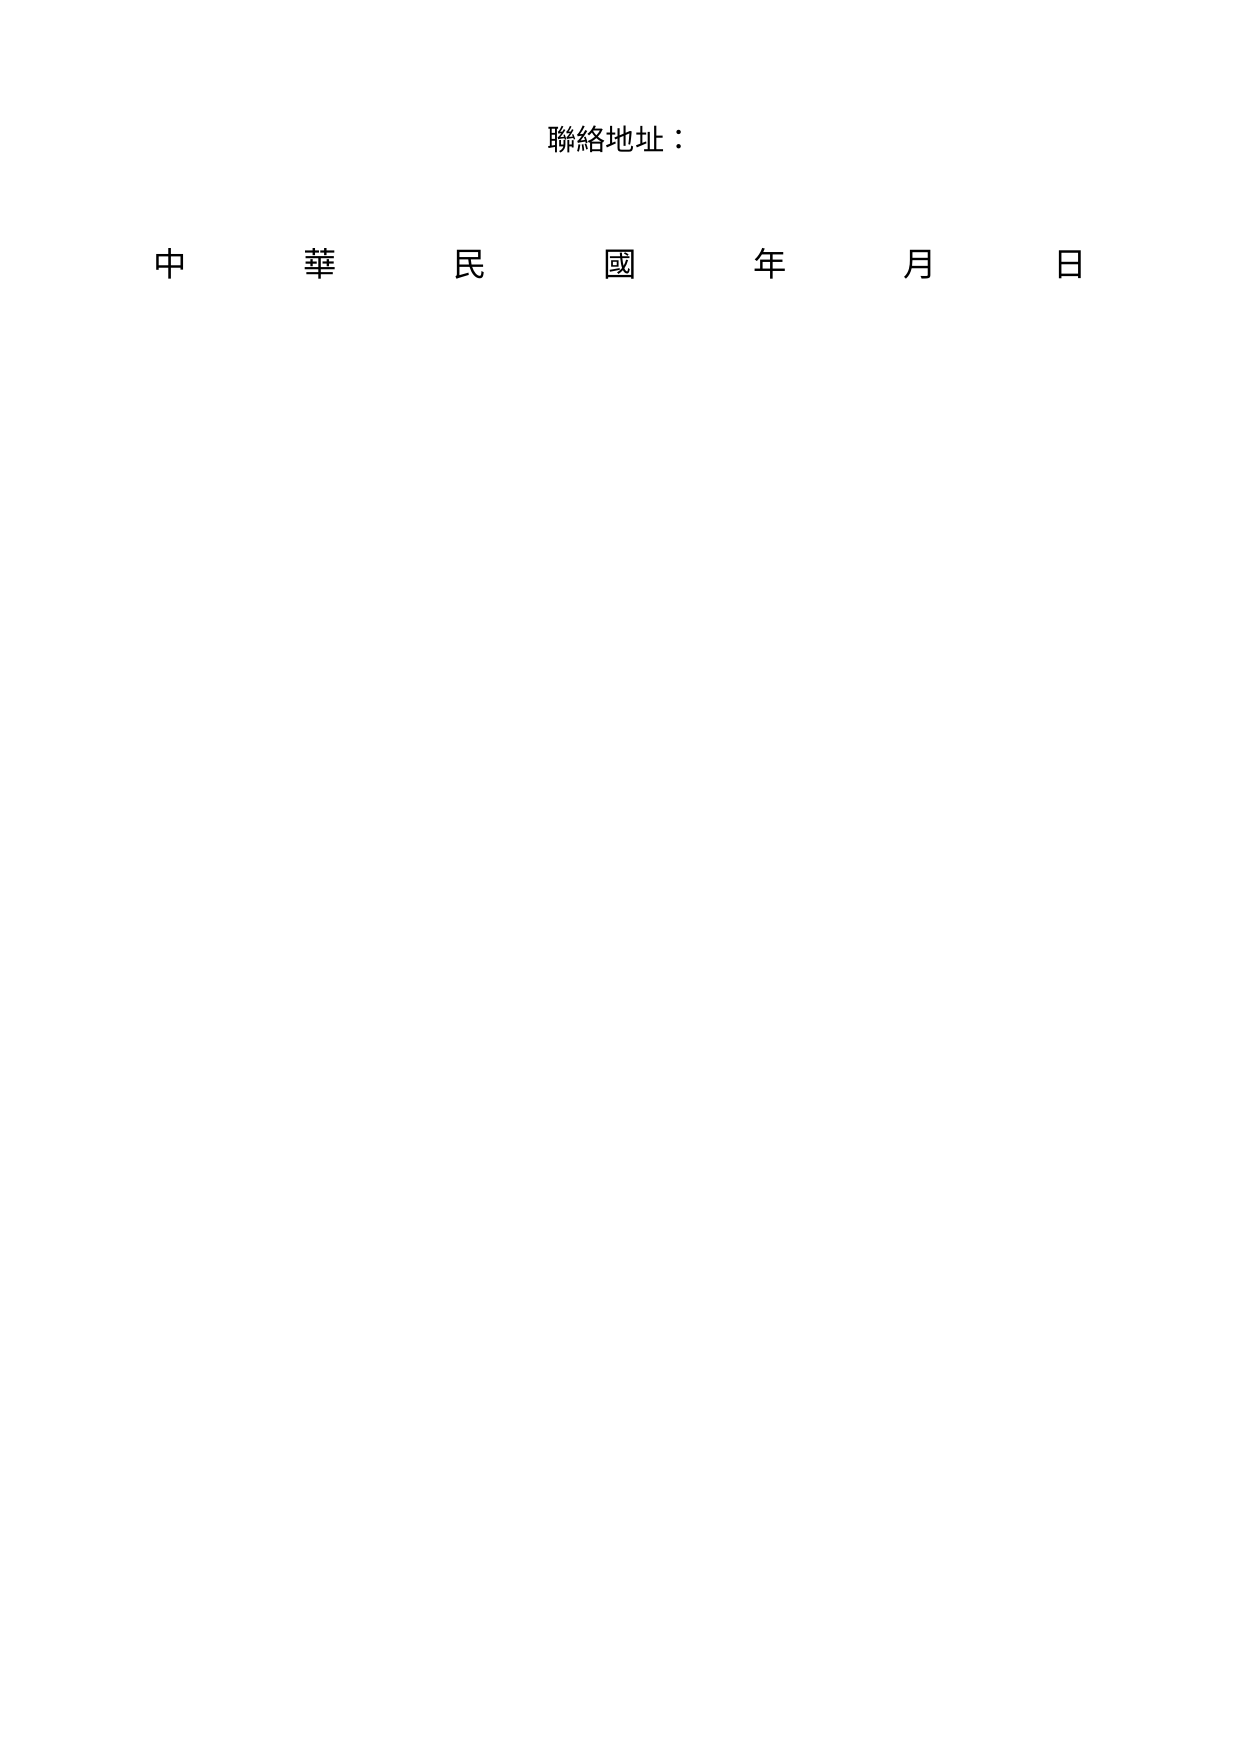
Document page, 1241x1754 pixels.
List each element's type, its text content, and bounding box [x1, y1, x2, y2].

text 聯絡地址： [75, 96, 1165, 158]
text 中 華 民 國 年 月 日 [75, 221, 1165, 283]
